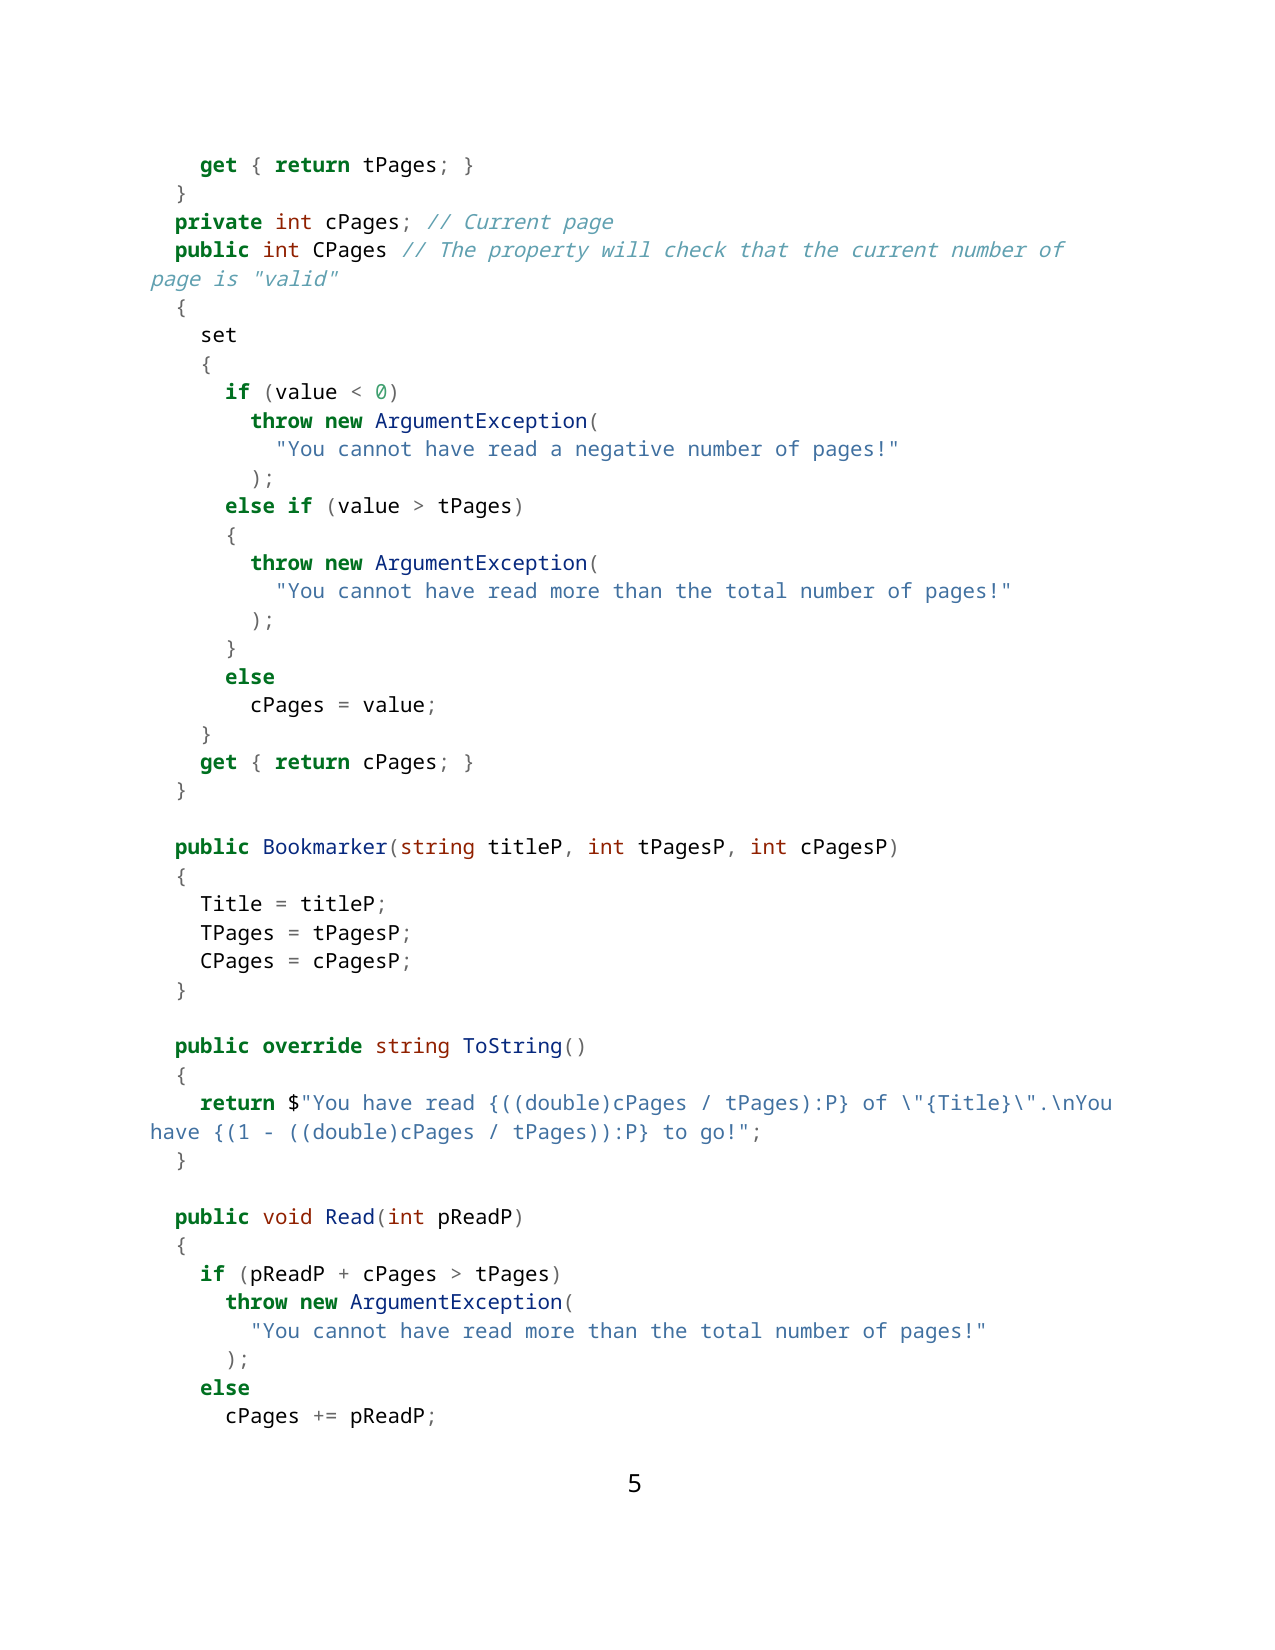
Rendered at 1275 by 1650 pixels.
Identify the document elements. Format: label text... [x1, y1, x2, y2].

text throw new ArgumentException( [150, 548, 1125, 577]
text else [150, 662, 1125, 690]
text } [150, 633, 1125, 662]
text Title = titleP; [150, 889, 1125, 918]
text get { return cPages; } [150, 747, 1125, 776]
text } [150, 1145, 1125, 1174]
text { [150, 1231, 1125, 1259]
text else [150, 1373, 1125, 1401]
text cPages = value; [150, 690, 1125, 719]
text { [150, 520, 1125, 548]
text "You cannot have read a negative number of pages!" [150, 434, 1125, 463]
text CPages = cPagesP; [150, 946, 1125, 975]
text throw new ArgumentException( [150, 406, 1125, 434]
text { [150, 349, 1125, 377]
text ); [150, 463, 1125, 491]
text public Bookmarker(string titleP, int tPagesP, int cPagesP) [150, 832, 1125, 861]
text } [150, 776, 1125, 804]
text if (value < 0) [150, 377, 1125, 406]
text ); [150, 605, 1125, 633]
text throw new ArgumentException( [150, 1287, 1125, 1316]
text public override string ToString() [150, 1032, 1125, 1060]
text return $"You have read {((double)cPages / tPages):P} of \"{Title}\".\nYou have {(1 - ((double)cPages / tPages)):P} to go!"; [150, 1088, 1125, 1145]
text "You cannot have read more than the total number of pages!" [150, 1316, 1125, 1344]
text } [150, 719, 1125, 747]
text cPages += pReadP; [150, 1401, 1125, 1430]
text else if (value > tPages) [150, 491, 1125, 520]
text set [150, 321, 1125, 349]
text { [150, 861, 1125, 889]
text "You cannot have read more than the total number of pages!" [150, 577, 1125, 605]
text public void Read(int pReadP) [150, 1202, 1125, 1231]
text if (pReadP + cPages > tPages) [150, 1259, 1125, 1287]
text { [150, 1060, 1125, 1088]
text get { return tPages; } [150, 150, 1125, 178]
text ); [150, 1344, 1125, 1373]
text } [150, 975, 1125, 1003]
text } [150, 178, 1125, 207]
text TPages = tPagesP; [150, 918, 1125, 946]
text public int CPages // The property will check that the current number of page is "valid" [150, 235, 1125, 292]
text { [150, 292, 1125, 321]
text private int cPages; // Current page [150, 207, 1125, 235]
